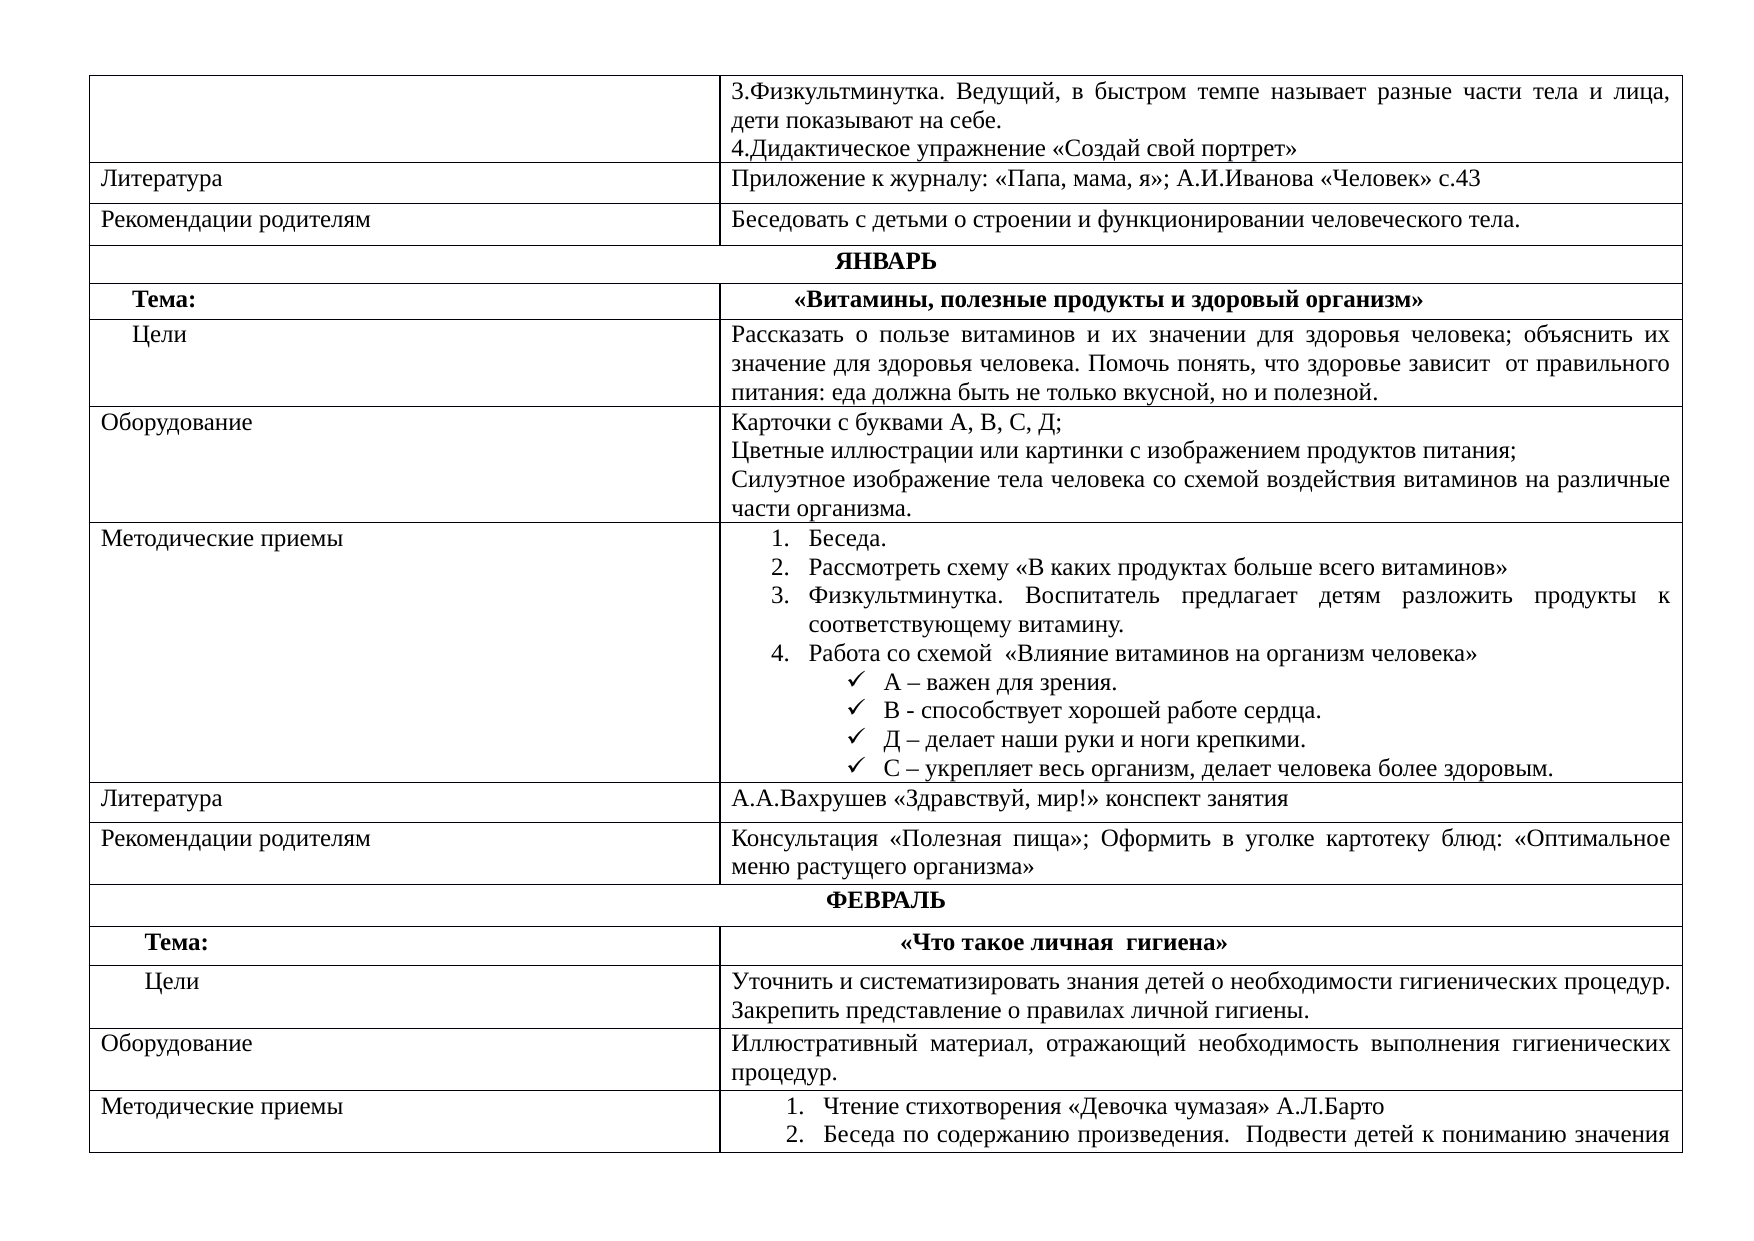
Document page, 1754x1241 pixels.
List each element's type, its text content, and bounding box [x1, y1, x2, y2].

table_cell «Что такое личная гигиена» [721, 927, 1682, 965]
table_cell Оборудование [90, 407, 719, 522]
table_cell 3.Физкультминутка. Ведущий, в быстром темпе называет разные части тела и лица, дети показывают на себе. 4.Дидактическое упражнение «Создай свой портрет» [721, 76, 1682, 162]
table_cell Консультация «Полезная пища»; Оформить в уголке картотеку блюд: «Оптимальное меню растущего организма» [721, 823, 1682, 884]
table_cell [90, 76, 719, 162]
table_cell ЯНВАРЬ [90, 246, 1682, 283]
table_cell Уточнить и систематизировать знания детей о необходимости гигиенических процедур. Закрепить представление о правилах личной гигиены. [721, 966, 1682, 1027]
table_cell Цели [90, 320, 719, 406]
table_cell Оборудование [90, 1029, 719, 1090]
table_cell А.А.Вахрушев «Здравствуй, мир!» конспект занятия [721, 783, 1682, 822]
table_cell Литература [90, 163, 719, 203]
table_cell Рекомендации родителям [90, 204, 719, 245]
table_cell Приложение к журналу: «Папа, мама, я»; А.И.Иванова «Человек» с.43 [721, 163, 1682, 203]
table_cell Цели [90, 966, 719, 1027]
table_cell Методические приемы [90, 523, 719, 782]
table_cell Литература [90, 783, 719, 822]
table_cell Тема: [90, 284, 719, 318]
table_cell Беседовать с детьми о строении и функционировании человеческого тела. [721, 204, 1682, 245]
table_cell Тема: [90, 927, 719, 965]
table_cell Беседа. Рассмотреть схему «В каких продуктах больше всего витаминов» Физкультминутка. Воспитатель предлагает детям разложить продукты к соответствующему витамину. Работа со схемой «Влияние витаминов на организм человека» А – важен для зрения. В - способствует хорошей работе сердца. Д – делает наши руки и ноги крепкими. С – укрепляет весь организм, делает человека более здоровым. [721, 523, 1682, 782]
table_cell Чтение стихотворения «Девочка чумазая» А.Л.Барто Беседа по содержанию произведения. Подвести детей к пониманию значения [721, 1091, 1682, 1152]
table_cell Рекомендации родителям [90, 823, 719, 884]
table_cell Методические приемы [90, 1091, 719, 1152]
table_cell Карточки с буквами А, В, С, Д; Цветные иллюстрации или картинки с изображением продуктов питания; Силуэтное изображение тела человека со схемой воздействия витаминов на различные части организма. [721, 407, 1682, 522]
table_cell Рассказать о пользе витаминов и их значении для здоровья человека; объяснить их значение для здоровья человека. Помочь понять, что здоровье зависит от правильного питания: еда должна быть не только вкусной, но и полезной. [721, 320, 1682, 406]
table_cell Иллюстративный материал, отражающий необходимость выполнения гигиенических процедур. [721, 1029, 1682, 1090]
table_cell «Витамины, полезные продукты и здоровый организм» [721, 284, 1682, 318]
table_cell ФЕВРАЛЬ [90, 885, 1682, 926]
